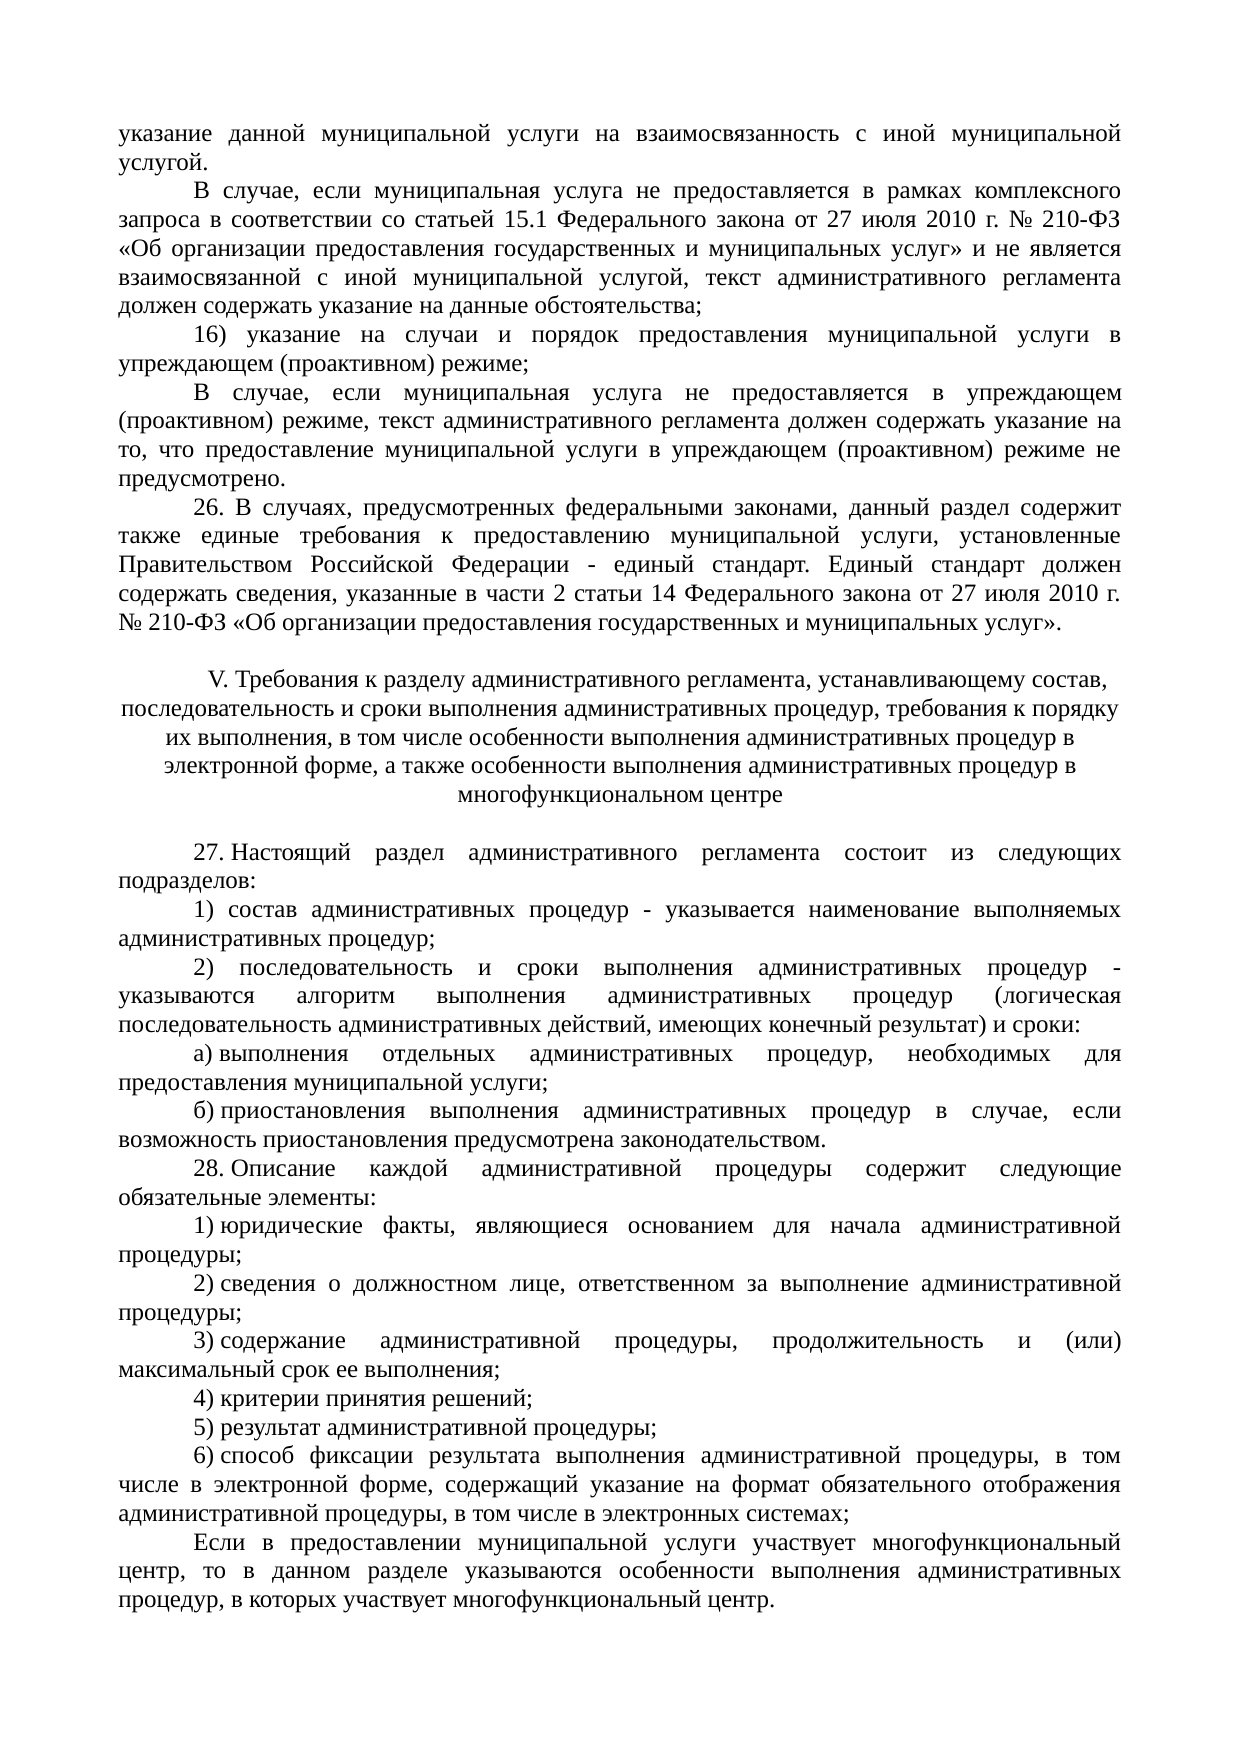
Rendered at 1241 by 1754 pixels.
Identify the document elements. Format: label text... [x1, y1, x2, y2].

text В случае, если муниципальная услуга не предоставляется в упреждающем (проактивном) режиме, текст административного регламента должен содержать указание на то, что предоставление муниципальной услуги в упреждающем (проактивном) режиме не предусмотрено. [118, 377, 1122, 492]
text 1) юридические факты, являющиеся основанием для начала административной процедуры; [118, 1211, 1122, 1268]
text 26. В случаях, предусмотренных федеральными законами, данный раздел содержит также единые требования к предоставлению муниципальной услуги, установленные Правительством Российской Федерации - единый стандарт. Единый стандарт должен содержать сведения, указанные в части 2 статьи 14 Федерального закона от 27 июля 2010 г. № 210-ФЗ «Об организации предоставления государственных и муниципальных услуг». [118, 492, 1122, 636]
text V. Требования к разделу административного регламента, устанавливающему состав, последовательность и сроки выполнения административных процедур, требования к порядку их выполнения, в том числе особенности выполнения административных процедур в электронной форме, а также особенности выполнения административных процедур в многофункциональном центре [118, 664, 1122, 808]
text В случае, если муниципальная услуга не предоставляется в рамках комплексного запроса в соответствии со статьей 15.1 Федерального закона от 27 июля 2010 г. № 210-ФЗ «Об организации предоставления государственных и муниципальных услуг» и не является взаимосвязанной с иной муниципальной услугой, текст административного регламента должен содержать указание на данные обстоятельства; [118, 176, 1122, 319]
text 16) указание на случаи и порядок предоставления муниципальной услуги в упреждающем (проактивном) режиме; [118, 319, 1122, 377]
text 1) состав административных процедур - указывается наименование выполняемых административных процедур; [118, 894, 1122, 952]
text 5) результат административной процедуры; [118, 1412, 1122, 1441]
text б) приостановления выполнения административных процедур в случае, если возможность приостановления предусмотрена законодательством. [118, 1096, 1122, 1153]
text указание данной муниципальной услуги на взаимосвязанность с иной муниципальной услугой. [118, 118, 1122, 176]
text 28. Описание каждой административной процедуры содержит следующие обязательные элементы: [118, 1153, 1122, 1211]
text 4) критерии принятия решений; [118, 1383, 1122, 1412]
text 3) содержание административной процедуры, продолжительность и (или) максимальный срок ее выполнения; [118, 1326, 1122, 1383]
text а) выполнения отдельных административных процедур, необходимых для предоставления муниципальной услуги; [118, 1038, 1122, 1096]
text 6) способ фиксации результата выполнения административной процедуры, в том числе в электронной форме, содержащий указание на формат обязательного отображения административной процедуры, в том числе в электронных системах; [118, 1441, 1122, 1527]
text 27. Настоящий раздел административного регламента состоит из следующих подразделов: [118, 837, 1122, 894]
text 2) последовательность и сроки выполнения административных процедур - указываются алгоритм выполнения административных процедур (логическая последовательность административных действий, имеющих конечный результат) и сроки: [118, 952, 1122, 1038]
text 2) сведения о должностном лице, ответственном за выполнение административной процедуры; [118, 1268, 1122, 1326]
text Если в предоставлении муниципальной услуги участвует многофункциональный центр, то в данном разделе указываются особенности выполнения административных процедур, в которых участвует многофункциональный центр. [118, 1527, 1122, 1613]
